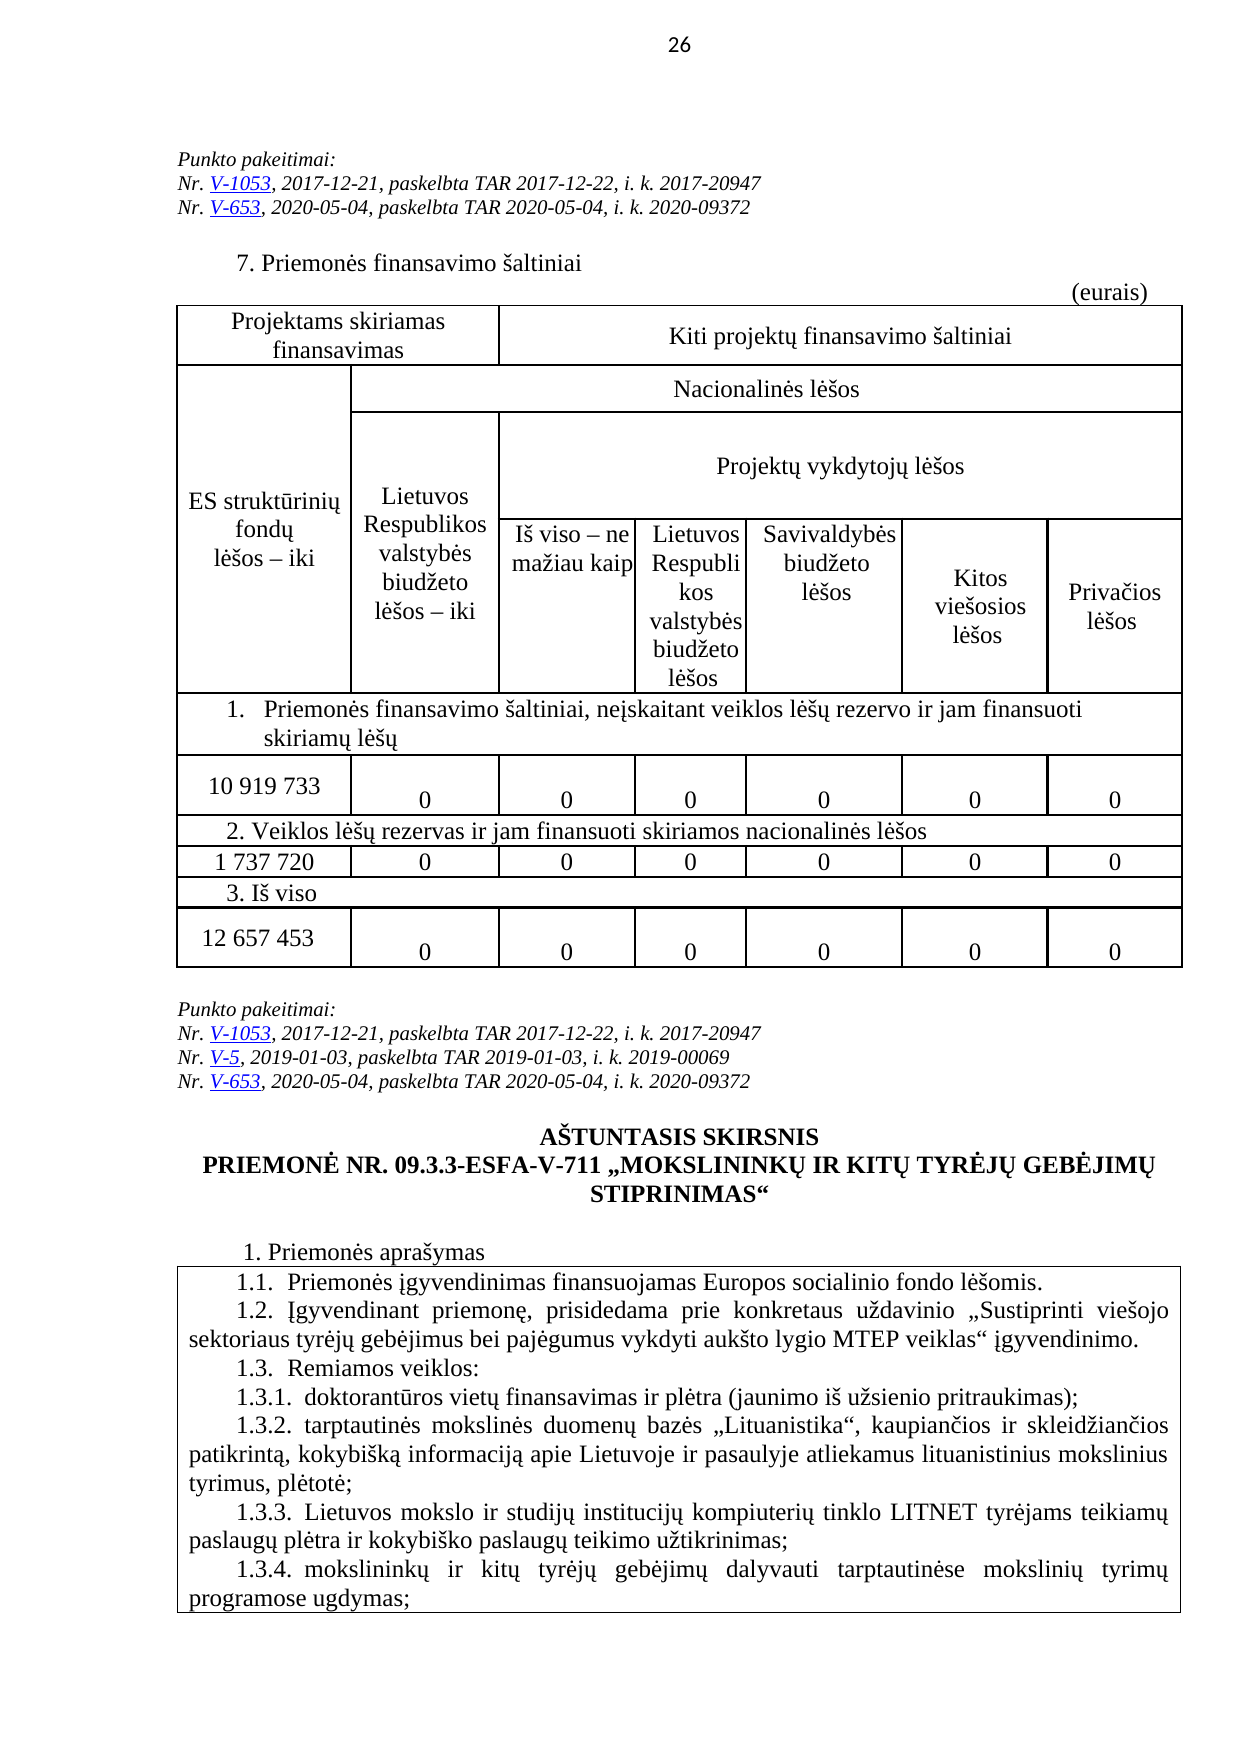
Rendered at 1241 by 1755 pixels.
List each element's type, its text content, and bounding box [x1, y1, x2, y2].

text 7. Priemonės finansavimo šaltiniai [177, 248, 1181, 277]
table_cell Savivaldybės biudžeto lėšos [747, 520, 901, 692]
table_cell 0 [1049, 756, 1181, 814]
table_cell 0 [903, 756, 1046, 814]
table_cell 0 [636, 909, 745, 966]
table_cell Iš viso – ne mažiau kaip [500, 520, 634, 692]
text Nr. V-5, 2019-01-03, paskelbta TAR 2019-01-03, i. k. 2019-00069 [177, 1045, 1181, 1069]
text Punkto pakeitimai: [177, 997, 1181, 1021]
text Punkto pakeitimai: [177, 147, 1181, 171]
table_cell 3. Iš viso [178, 878, 1181, 906]
table_cell Privačios lėšos [1049, 520, 1181, 692]
table_cell 0 [747, 847, 901, 876]
table_cell Lietuvos Respublikos valstybės biudžeto lėšos – iki [352, 413, 498, 692]
table_header Projektams skiriamas finansavimas [178, 306, 498, 364]
table_cell ES struktūrinių fondų lėšos – iki [178, 366, 350, 692]
table_cell 0 [500, 756, 634, 814]
table_cell Lietuvos Respublikos valstybės biudžeto lėšos [636, 520, 745, 692]
table_header 1.1. Priemonės įgyvendinimas finansuojamas Europos socialinio fondo lėšomis. 1.2. Įgyvendinant priemonę, prisidedama prie konkretaus uždavinio „Sustiprinti viešojo sektoriaus tyrėjų gebėjimus bei pajėgumus vykdyti aukšto lygio MTEP veiklas“ įgyvendinimo. 1.3. Remiamos veiklos: 1.3.1. doktorantūros vietų finansavimas ir plėtra (jaunimo iš užsienio pritraukimas); 1.3.2. tarptautinės mokslinės duomenų bazės „Lituanistika“, kaupiančios ir skleidžiančios patikrintą, kokybišką informaciją apie Lietuvoje ir pasaulyje atliekamus lituanistinius mokslinius tyrimus, plėtotė; 1.3.3. Lietuvos mokslo ir studijų institucijų kompiuterių tinklo LITNET tyrėjams teikiamų paslaugų plėtra ir kokybiško paslaugų teikimo užtikrinimas; 1.3.4. mokslininkų ir kitų tyrėjų gebėjimų dalyvauti tarptautinėse mokslinių tyrimų programose ugdymas; [178, 1267, 1180, 1612]
text PRIEMONĖ NR. 09.3.3-ESFA-V-711 „MOKSLININKŲ IR KITŲ TYRĖJŲ GEBĖJIMŲ STIPRINIMAS“ [177, 1151, 1181, 1208]
text AŠTUNTASIS SKIRSNIS [177, 1122, 1181, 1151]
table_cell 0 [747, 756, 901, 814]
table_cell Projektų vykdytojų lėšos [500, 413, 1181, 517]
text Nr. V-1053, 2017-12-21, paskelbta TAR 2017-12-22, i. k. 2017-20947 [177, 1021, 1181, 1045]
table_cell 0 [352, 847, 498, 876]
table_cell 0 [352, 909, 498, 966]
table_cell 0 [903, 909, 1046, 966]
text 1. Priemonės aprašymas [177, 1237, 1181, 1266]
table_cell 0 [636, 756, 745, 814]
table_cell Kitos viešosios lėšos [903, 520, 1046, 692]
table_cell 0 [1049, 909, 1181, 966]
table_header Kiti projektų finansavimo šaltiniai [500, 306, 1181, 364]
table_cell 10 919 733 [178, 756, 350, 814]
table_cell 0 [903, 847, 1046, 876]
table_cell 0 [500, 847, 634, 876]
text Nr. V-653, 2020-05-04, paskelbta TAR 2020-05-04, i. k. 2020-09372 [177, 195, 1181, 219]
table_cell 0 [500, 909, 634, 966]
table_cell 1. Priemonės finansavimo šaltiniai, neįskaitant veiklos lėšų rezervo ir jam finansuoti skiriamų lėšų [178, 694, 1181, 754]
table_cell 0 [1049, 847, 1181, 876]
table_cell 0 [747, 909, 901, 966]
table_cell 12 657 453 [178, 909, 350, 966]
text (eurais) [177, 277, 1181, 305]
table_cell Nacionalinės lėšos [352, 366, 1181, 411]
text Nr. V-653, 2020-05-04, paskelbta TAR 2020-05-04, i. k. 2020-09372 [177, 1069, 1181, 1093]
table_cell 1 737 720 [178, 847, 350, 876]
table_cell 0 [636, 847, 745, 876]
text Nr. V-1053, 2017-12-21, paskelbta TAR 2017-12-22, i. k. 2017-20947 [177, 171, 1181, 195]
table_cell 0 [352, 756, 498, 814]
table_cell 2. Veiklos lėšų rezervas ir jam finansuoti skiriamos nacionalinės lėšos [178, 816, 1181, 845]
